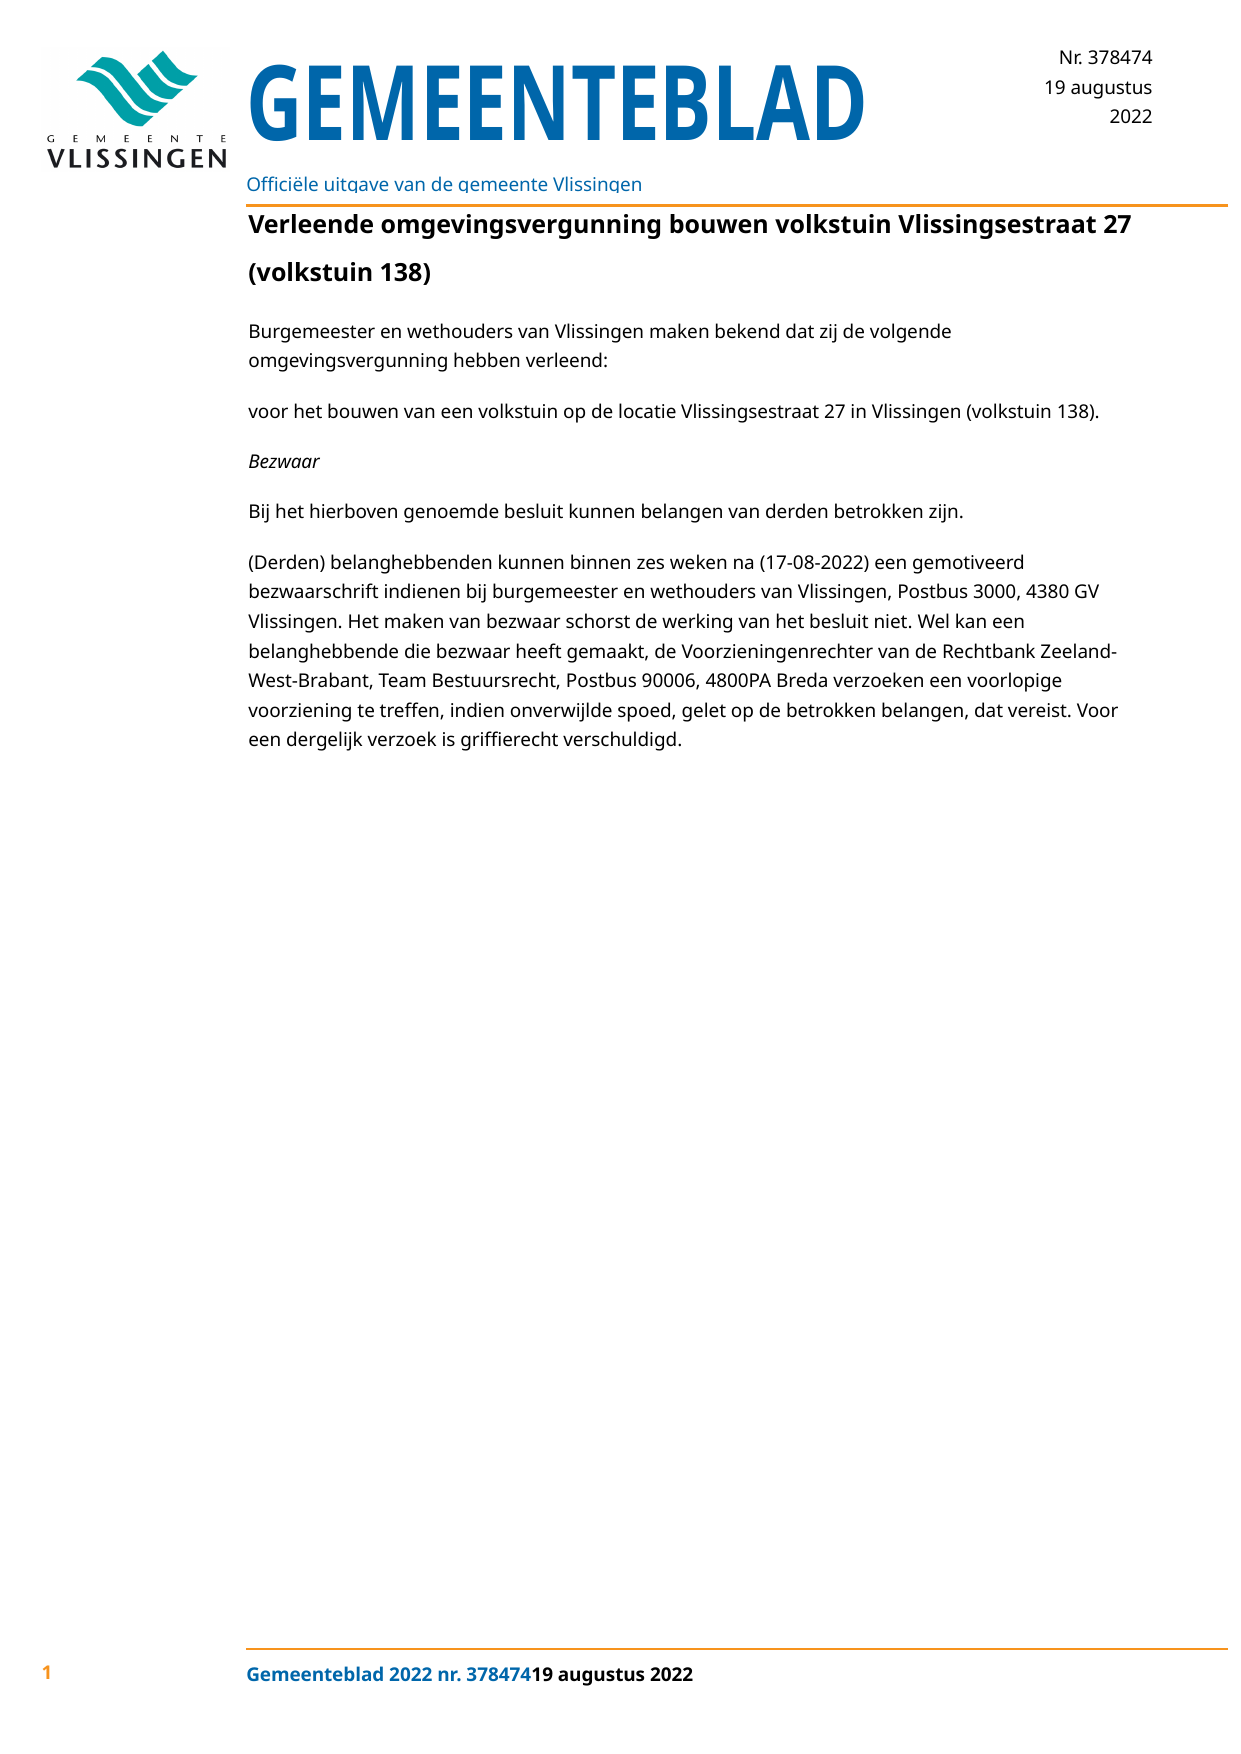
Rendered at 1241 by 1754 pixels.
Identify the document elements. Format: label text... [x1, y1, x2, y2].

text Bij het hierboven genoemde besluit kunnen belangen van derden betrokken zijn. [248, 499, 1152, 524]
text Bezwaar [248, 448, 1152, 474]
text Burgemeester en wethouders van Vlissingen maken bekend dat zij de volgende omgevingsvergunning hebben verleend: [248, 318, 1152, 373]
text (Derden) belanghebbenden kunnen binnen zes weken na (17-08-2022) een gemotiveerd bezwaarschrift indienen bij burgemeester en wethouders van Vlissingen, Postbus 3000, 4380 GV Vlissingen. Het maken van bezwaar schorst de werking van het besluit niet. Wel kan een belanghebbende die bezwaar heeft gemaakt, de Voorzieningenrechter van de Rechtbank Zeeland-West-Brabant, Team Bestuursrecht, Postbus 90006, 4800PA Breda verzoeken een voorlopige voorziening te treffen, indien onverwijlde spoed, gelet op de betrokken belangen, dat vereist. Voor een dergelijk verzoek is griffierecht verschuldigd. [248, 549, 1152, 752]
picture [41, 47, 231, 172]
text voor het bouwen van een volkstuin op de locatie Vlissingsestraat 27 in Vlissingen (volkstuin 138). [248, 398, 1152, 424]
text Verleende omgevingsvergunning bouwen volkstuin Vlissingsestraat 27 (volkstuin 138) [248, 207, 1152, 288]
